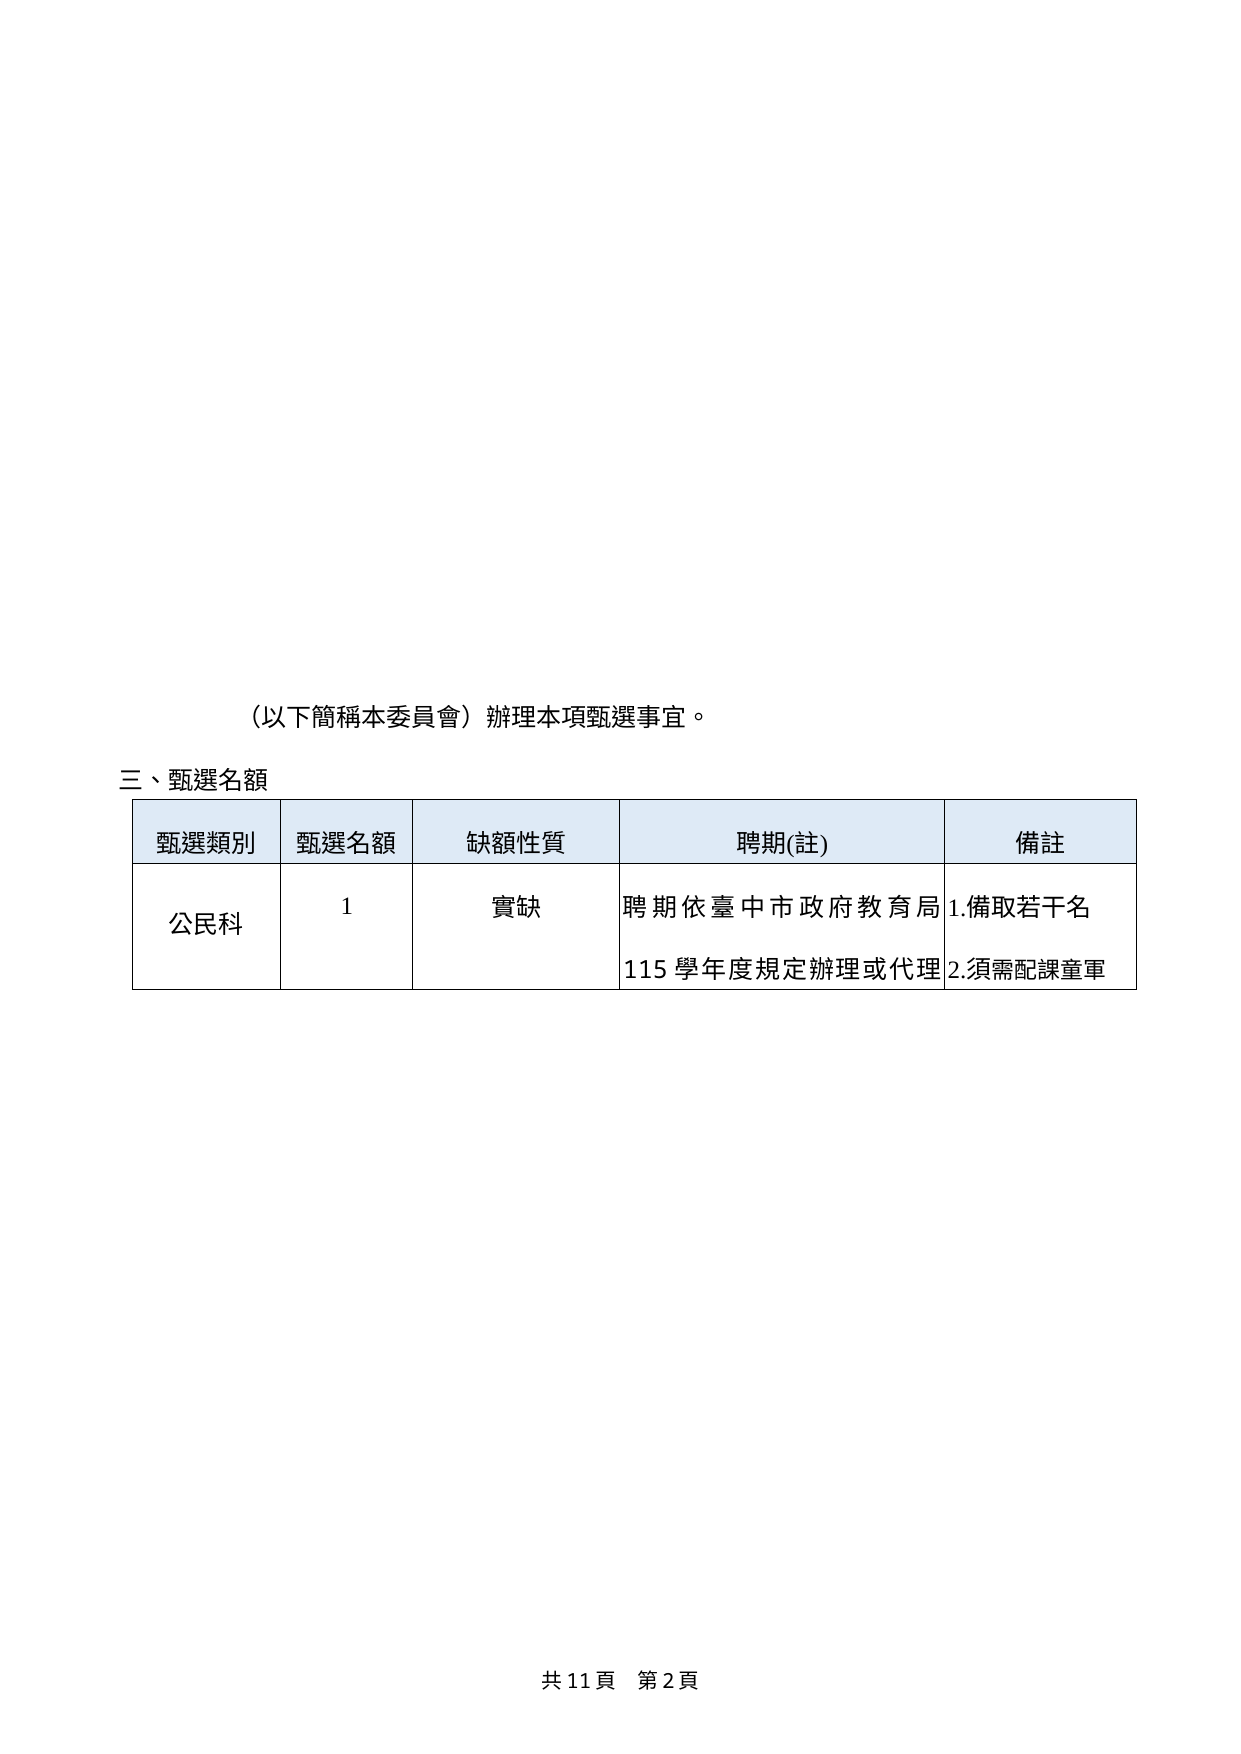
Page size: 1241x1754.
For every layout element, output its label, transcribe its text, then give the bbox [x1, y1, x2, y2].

table_header 缺額性質 [413, 800, 619, 863]
text 三、甄選名額 [118, 737, 1122, 799]
table_cell 聘期依臺中市政府教育局115學年度規定辦理或代理 [620, 864, 944, 989]
table_cell 1 [281, 864, 412, 989]
text （以下簡稱本委員會）辦理本項甄選事宜。 [118, 674, 1122, 737]
table_header 甄選名額 [281, 800, 412, 863]
table_cell 實缺 [413, 864, 619, 989]
table_cell 公民科 [133, 864, 280, 989]
table_cell 1.備取若干名 2.須需配課童軍 [945, 864, 1136, 989]
table_header 備註 [945, 800, 1136, 863]
table_header 聘期(註) [620, 800, 944, 863]
table_header 甄選類別 [133, 800, 280, 863]
